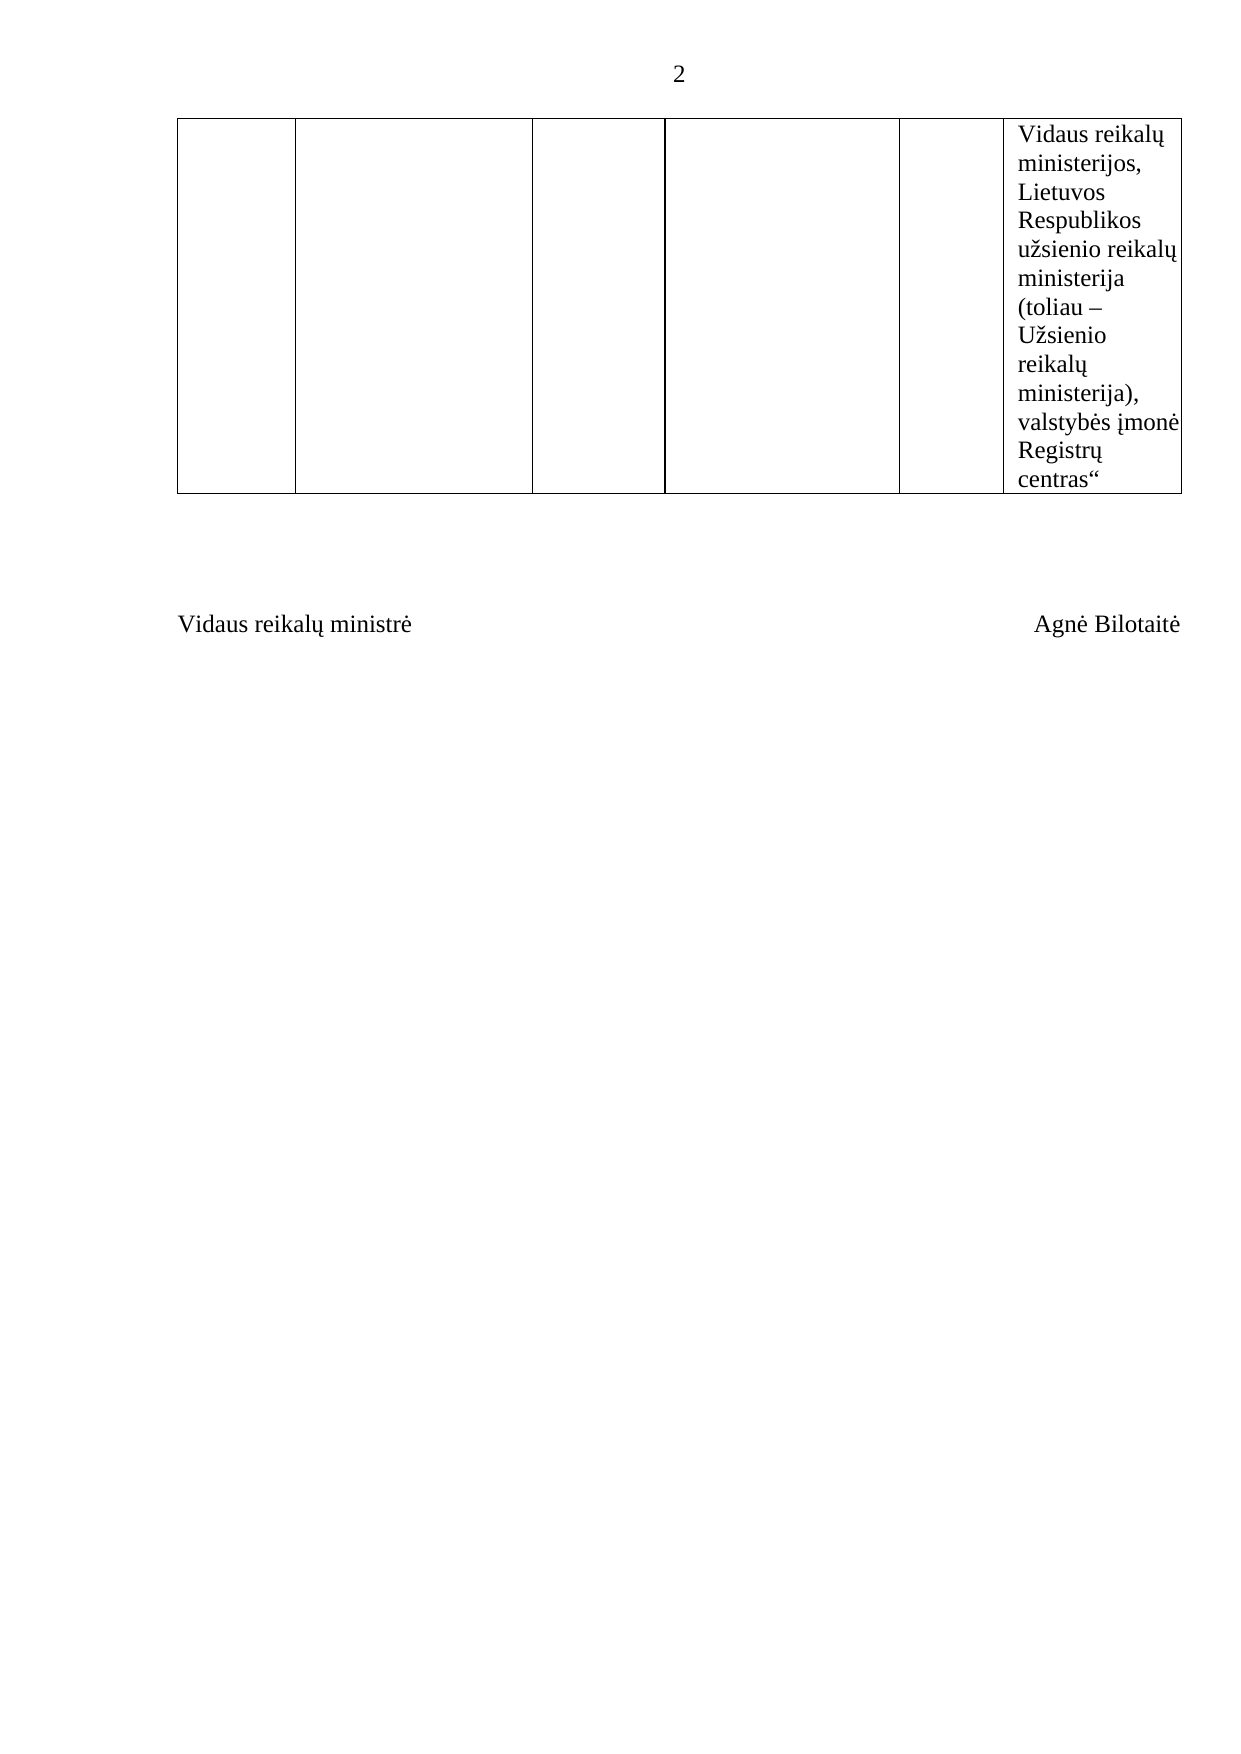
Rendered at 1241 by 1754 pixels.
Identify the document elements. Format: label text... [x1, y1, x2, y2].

table_header [666, 119, 899, 493]
table_header [296, 119, 532, 493]
table_header Vidaus reikalų ministerijos, Lietuvos Respublikos užsienio reikalų ministerija (toliau – Užsienio reikalų ministerija), valstybės įmonė Registrų centras“ [1004, 119, 1181, 493]
table_header [900, 119, 1003, 493]
table_header [178, 119, 295, 493]
text Vidaus reikalų ministrė Agnė Bilotaitė [177, 609, 1181, 638]
table_header [533, 119, 664, 493]
